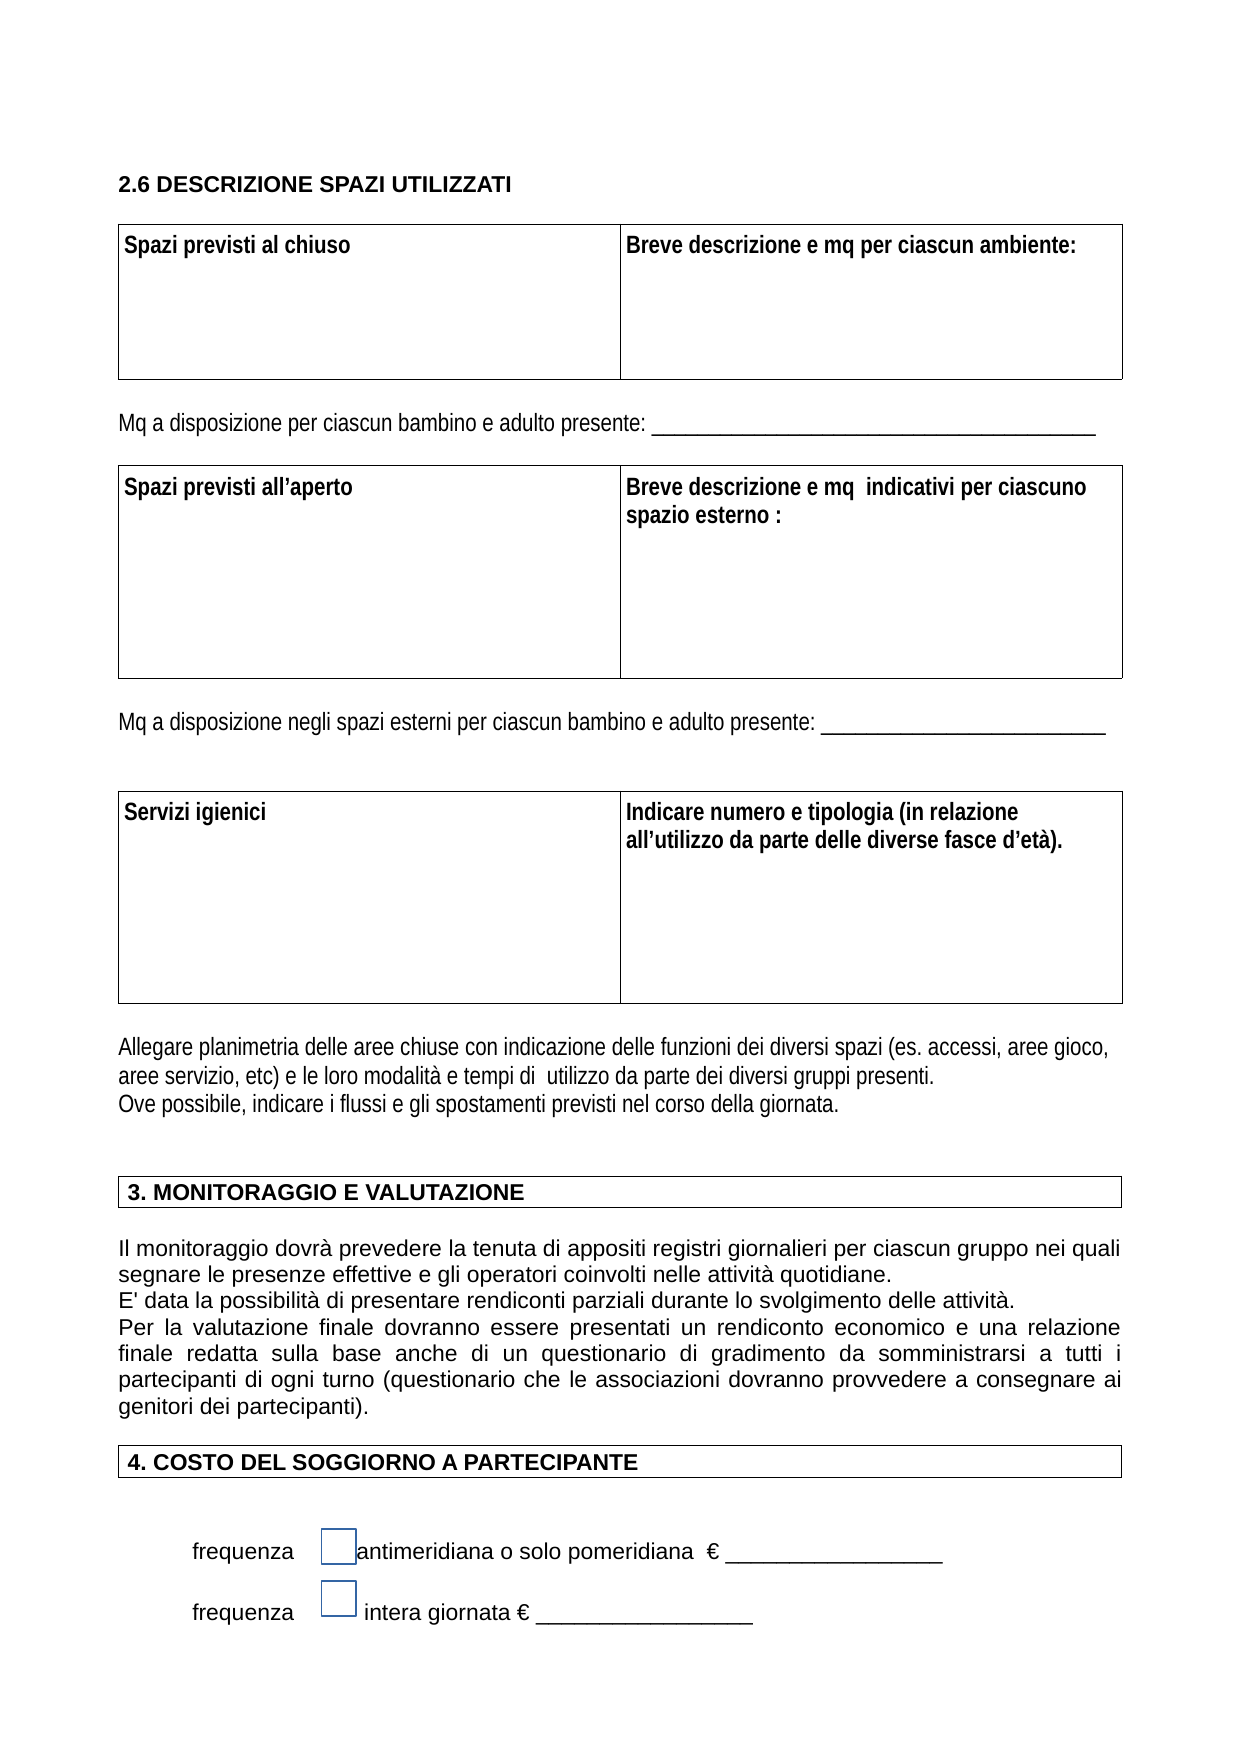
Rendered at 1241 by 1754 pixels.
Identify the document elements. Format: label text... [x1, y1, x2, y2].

text frequenza intera giornata € _________________ [118, 1599, 1122, 1625]
text Per la valutazione finale dovranno essere presentati un rendiconto economico e una relazione finale redatta sulla base anche di un questionario di gradimento da somministrarsi a tutti i partecipanti di ogni turno (questionario che le associazioni dovranno provvedere a consegnare ai genitori dei partecipanti). [118, 1313, 1122, 1419]
text 4. COSTO DEL SOGGIORNO A PARTECIPANTE [119, 1446, 1121, 1477]
table_header Breve descrizione e mq indicativi per ciascuno spazio esterno : [621, 466, 1122, 678]
text frequenza [118, 1538, 321, 1565]
text antimeridiana o solo pomeridiana € _________________ [357, 1538, 1122, 1565]
table_header Spazi previsti all’aperto [119, 466, 620, 678]
text 3. MONITORAGGIO E VALUTAZIONE [119, 1177, 1121, 1207]
text Mq a disposizione negli spazi esterni per ciascun bambino e adulto presente: _________________________ [118, 707, 1122, 736]
text Il monitoraggio dovrà prevedere la tenuta di appositi registri giornalieri per ciascun gruppo nei quali segnare le presenze effettive e gli operatori coinvolti nelle attività quotidiane. [118, 1234, 1122, 1287]
text Ove possibile, indicare i flussi e gli spostamenti previsti nel corso della giornata. [118, 1089, 1122, 1118]
text 2.6 DESCRIZIONE SPAZI UTILIZZATI [118, 171, 1122, 197]
table_header Indicare numero e tipologia (in relazione all’utilizzo da parte delle diverse fasce d’età). [621, 792, 1122, 1003]
table_header Servizi igienici [119, 792, 620, 1003]
table_header Breve descrizione e mq per ciascun ambiente: [621, 225, 1122, 379]
text E' data la possibilità di presentare rendiconti parziali durante lo svolgimento delle attività. [118, 1287, 1122, 1313]
text Allegare planimetria delle aree chiuse con indicazione delle funzioni dei diversi spazi (es. accessi, aree gioco, aree servizio, etc) e le loro modalità e tempi di utilizzo da parte dei diversi gruppi presenti. [118, 1032, 1122, 1089]
table_header Spazi previsti al chiuso [119, 225, 620, 379]
text Mq a disposizione per ciascun bambino e adulto presente: _______________________________________ [118, 408, 1122, 437]
